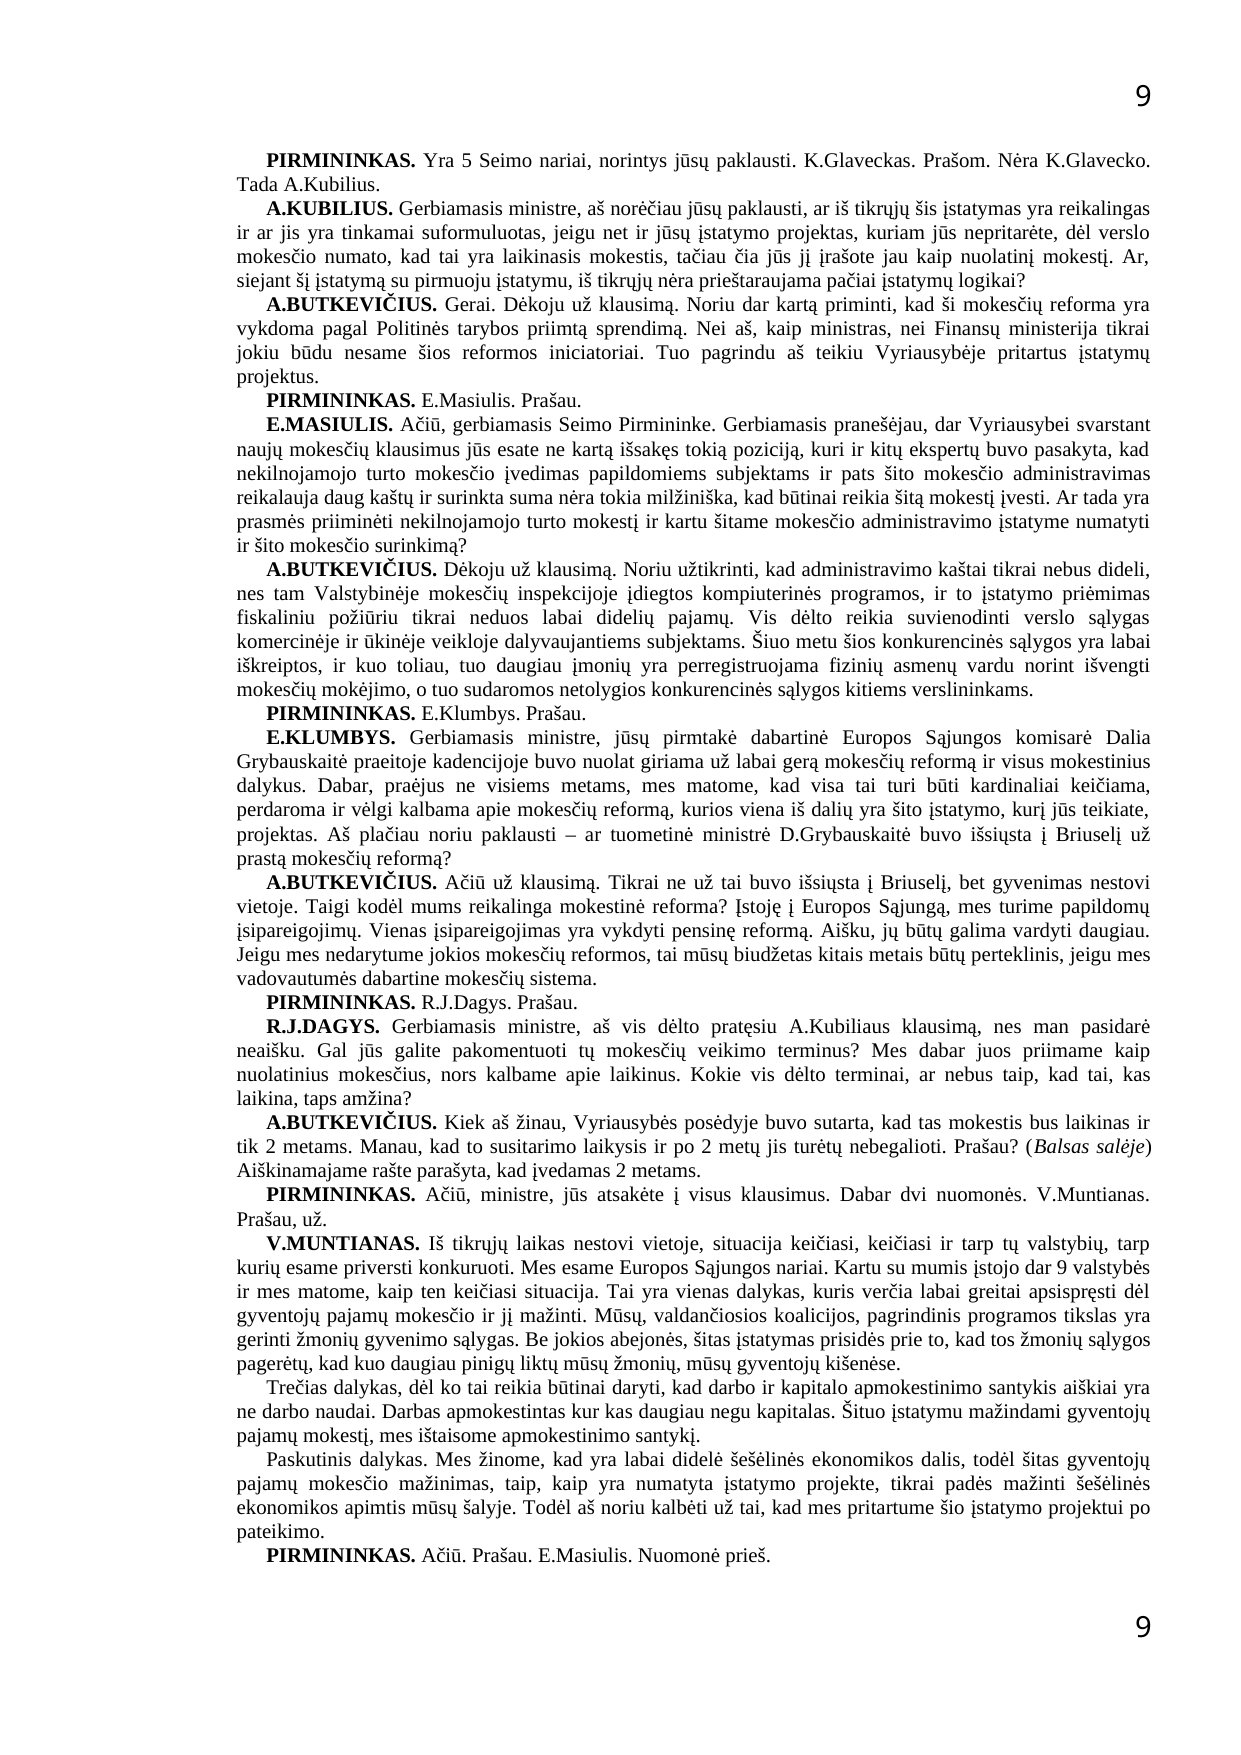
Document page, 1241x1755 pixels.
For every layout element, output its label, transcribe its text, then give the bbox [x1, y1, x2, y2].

text A.BUTKEVIČIUS. Kiek aš žinau, Vyriausybės posėdyje buvo sutarta, kad tas mokestis bus laikinas ir tik 2 metams. Manau, kad to susitarimo laikysis ir po 2 metų jis turėtų nebegalioti. Prašau? (Balsas salėje) Aiškinamajame rašte parašyta, kad įvedamas 2 metams. [236, 1110, 1152, 1182]
text V.MUNTIANAS. Iš tikrųjų laikas nestovi vietoje, situacija keičiasi, keičiasi ir tarp tų valstybių, tarp kurių esame priversti konkuruoti. Mes esame Europos Sąjungos nariai. Kartu su mumis įstojo dar 9 valstybės ir mes matome, kaip ten keičiasi situacija. Tai yra vienas dalykas, kuris verčia labai greitai apsispręsti dėl gyventojų pajamų mokesčio ir jį mažinti. Mūsų, valdančiosios koalicijos, pagrindinis programos tikslas yra gerinti žmonių gyvenimo sąlygas. Be jokios abejonės, šitas įstatymas prisidės prie to, kad tos žmonių sąlygos pagerėtų, kad kuo daugiau pinigų liktų mūsų žmonių, mūsų gyventojų kišenėse. [236, 1231, 1152, 1375]
text Paskutinis dalykas. Mes žinome, kad yra labai didelė šešėlinės ekonomikos dalis, todėl šitas gyventojų pajamų mokesčio mažinimas, taip, kaip yra numatyta įstatymo projekte, tikrai padės mažinti šešėlinės ekonomikos apimtis mūsų šalyje. Todėl aš noriu kalbėti už tai, kad mes pritartume šio įstatymo projektui po pateikimo. [236, 1447, 1152, 1543]
text A.BUTKEVIČIUS. Dėkoju už klausimą. Noriu užtikrinti, kad administravimo kaštai tikrai nebus dideli, nes tam Valstybinėje mokesčių inspekcijoje įdiegtos kompiuterinės programos, ir to įstatymo priėmimas fiskaliniu požiūriu tikrai neduos labai didelių pajamų. Vis dėlto reikia suvienodinti verslo sąlygas komercinėje ir ūkinėje veikloje dalyvaujantiems subjektams. Šiuo metu šios konkurencinės sąlygos yra labai iškreiptos, ir kuo toliau, tuo daugiau įmonių yra perregistruojama fizinių asmenų vardu norint išvengti mokesčių mokėjimo, o tuo sudaromos netolygios konkurencinės sąlygos kitiems verslininkams. [236, 557, 1152, 701]
text PIRMININKAS. Ačiū, ministre, jūs atsakėte į visus klausimus. Dabar dvi nuomonės. V.Muntianas. Prašau, už. [236, 1182, 1152, 1231]
text R.J.DAGYS. Gerbiamasis ministre, aš vis dėlto pratęsiu A.Kubiliaus klausimą, nes man pasidarė neaišku. Gal jūs galite pakomentuoti tų mokesčių veikimo terminus? Mes dabar juos priimame kaip nuolatinius mokesčius, nors kalbame apie laikinus. Kokie vis dėlto terminai, ar nebus taip, kad tai, kas laikina, taps amžina? [236, 1014, 1152, 1110]
text E.KLUMBYS. Gerbiamasis ministre, jūsų pirmtakė dabartinė Europos Sąjungos komisarė Dalia Grybauskaitė praeitoje kadencijoje buvo nuolat giriama už labai gerą mokesčių reformą ir visus mokestinius dalykus. Dabar, praėjus ne visiems metams, mes matome, kad visa tai turi būti kardinaliai keičiama, perdaroma ir vėlgi kalbama apie mokesčių reformą, kurios viena iš dalių yra šito įstatymo, kurį jūs teikiate, projektas. Aš plačiau noriu paklausti – ar tuometinė ministrė D.Grybauskaitė buvo išsiųsta į Briuselį už prastą mokesčių reformą? [236, 725, 1152, 869]
text A.BUTKEVIČIUS. Gerai. Dėkoju už klausimą. Noriu dar kartą priminti, kad ši mokesčių reforma yra vykdoma pagal Politinės tarybos priimtą sprendimą. Nei aš, kaip ministras, nei Finansų ministerija tikrai jokiu būdu nesame šios reformos iniciatoriai. Tuo pagrindu aš teikiu Vyriausybėje pritartus įstatymų projektus. [236, 292, 1152, 388]
text PIRMININKAS. R.J.Dagys. Prašau. [236, 990, 1152, 1014]
text PIRMININKAS. E.Klumbys. Prašau. [236, 701, 1152, 725]
text E.MASIULIS. Ačiū, gerbiamasis Seimo Pirmininke. Gerbiamasis pranešėjau, dar Vyriausybei svarstant naujų mokesčių klausimus jūs esate ne kartą išsakęs tokią poziciją, kuri ir kitų ekspertų buvo pasakyta, kad nekilnojamojo turto mokesčio įvedimas papildomiems subjektams ir pats šito mokesčio administravimas reikalauja daug kaštų ir surinkta suma nėra tokia milžiniška, kad būtinai reikia šitą mokestį įvesti. Ar tada yra prasmės priiminėti nekilnojamojo turto mokestį ir kartu šitame mokesčio administravimo įstatyme numatyti ir šito mokesčio surinkimą? [236, 412, 1152, 557]
text PIRMININKAS. Yra 5 Seimo nariai, norintys jūsų paklausti. K.Glaveckas. Prašom. Nėra K.Glavecko. Tada A.Kubilius. [236, 148, 1152, 196]
text A.KUBILIUS. Gerbiamasis ministre, aš norėčiau jūsų paklausti, ar iš tikrųjų šis įstatymas yra reikalingas ir ar jis yra tinkamai suformuluotas, jeigu net ir jūsų įstatymo projektas, kuriam jūs nepritarėte, dėl verslo mokesčio numato, kad tai yra laikinasis mokestis, tačiau čia jūs jį įrašote jau kaip nuolatinį mokestį. Ar, siejant šį įstatymą su pirmuoju įstatymu, iš tikrųjų nėra prieštaraujama pačiai įstatymų logikai? [236, 196, 1152, 292]
text PIRMININKAS. Ačiū. Prašau. E.Masiulis. Nuomonė prieš. [236, 1543, 1152, 1567]
text PIRMININKAS. E.Masiulis. Prašau. [236, 388, 1152, 412]
text Trečias dalykas, dėl ko tai reikia būtinai daryti, kad darbo ir kapitalo apmokestinimo santykis aiškiai yra ne darbo naudai. Darbas apmokestintas kur kas daugiau negu kapitalas. Šituo įstatymu mažindami gyventojų pajamų mokestį, mes ištaisome apmokestinimo santykį. [236, 1375, 1152, 1447]
text A.BUTKEVIČIUS. Ačiū už klausimą. Tikrai ne už tai buvo išsiųsta į Briuselį, bet gyvenimas nestovi vietoje. Taigi kodėl mums reikalinga mokestinė reforma? Įstoję į Europos Sąjungą, mes turime papildomų įsipareigojimų. Vienas įsipareigojimas yra vykdyti pensinę reformą. Aišku, jų būtų galima vardyti daugiau. Jeigu mes nedarytume jokios mokesčių reformos, tai mūsų biudžetas kitais metais būtų perteklinis, jeigu mes vadovautumės dabartine mokesčių sistema. [236, 869, 1152, 990]
